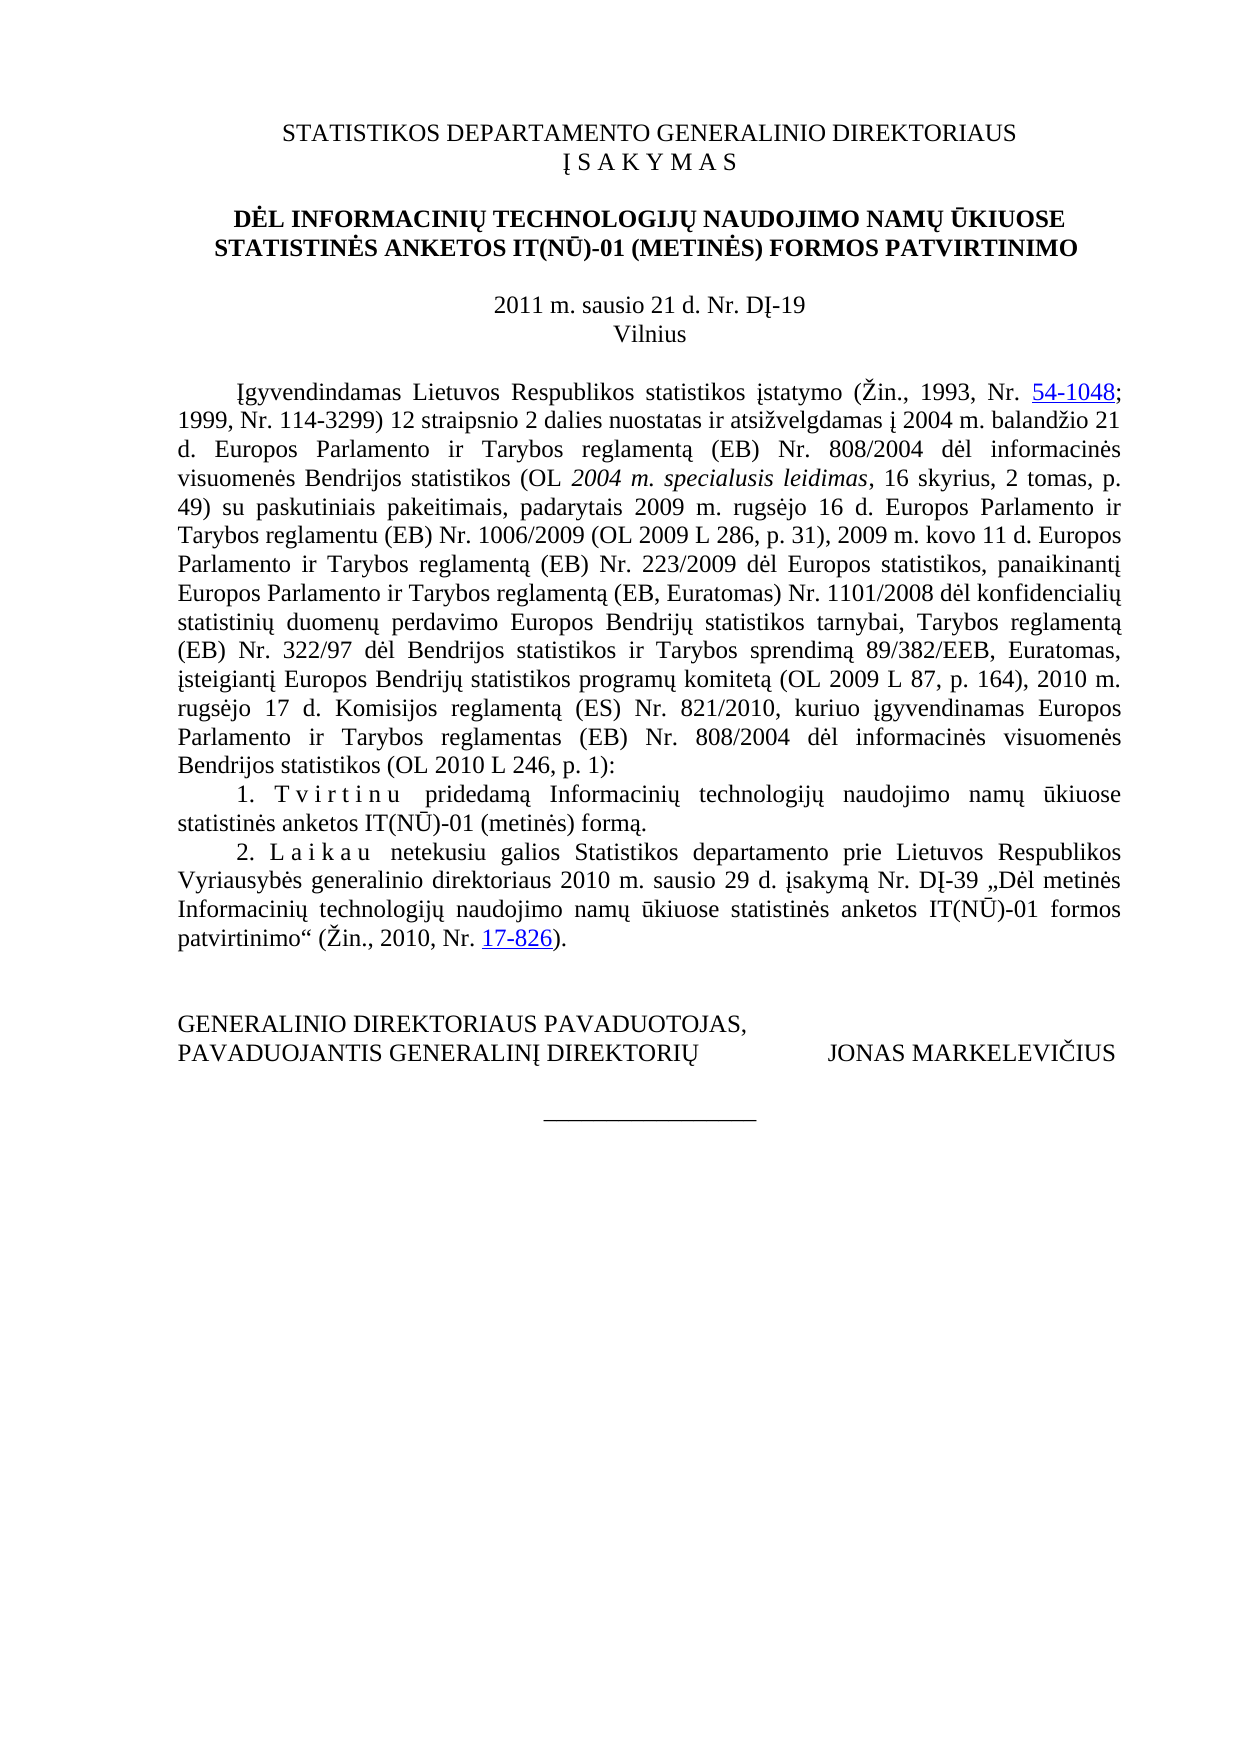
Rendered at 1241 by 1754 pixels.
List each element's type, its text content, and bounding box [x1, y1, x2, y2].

text Generalinio direktoriaus pavaduotojas, [177, 1009, 1122, 1038]
text ĮSAKYMAS [177, 147, 1122, 176]
text DĖL INFORMACINIŲ TECHNOLOGIJŲ NAUDOJIMO NAMŲ ŪKIUOSE STATISTINĖS ANKETOS IT(NŪ)-01 (METINĖS) FORMOS PATVIRTINIMO [177, 204, 1122, 262]
text Vilnius [177, 319, 1122, 348]
text 2. Laikau netekusiu galios Statistikos departamento prie Lietuvos Respublikos Vyriausybės generalinio direktoriaus 2010 m. sausio 29 d. įsakymą Nr. DĮ-39 „Dėl metinės Informacinių technologijų naudojimo namų ūkiuose statistinės anketos IT(NŪ)-01 formos patvirtinimo“ (Žin., 2010, Nr. 17-826). [177, 837, 1122, 952]
text pavaduojantis generalinį direktorių Jonas Markelevičius [177, 1038, 1122, 1067]
text STATISTIKOS DEPARTAMENTO GENERALINIO DIREKTORIAUS [177, 118, 1122, 147]
text 1. Tvirtinu pridedamą Informacinių technologijų naudojimo namų ūkiuose statistinės anketos IT(NŪ)-01 (metinės) formą. [177, 779, 1122, 837]
text 2011 m. sausio 21 d. Nr. DĮ-19 [177, 291, 1122, 319]
text _________________ [177, 1096, 1122, 1124]
text Įgyvendindamas Lietuvos Respublikos statistikos įstatymo (Žin., 1993, Nr. 54-1048; 1999, Nr. 114-3299) 12 straipsnio 2 dalies nuostatas ir atsižvelgdamas į 2004 m. balandžio 21 d. Europos Parlamento ir Tarybos reglamentą (EB) Nr. 808/2004 dėl informacinės visuomenės Bendrijos statistikos (OL 2004 m. specialusis leidimas, 16 skyrius, 2 tomas, p. 49) su paskutiniais pakeitimais, padarytais 2009 m. rugsėjo 16 d. Europos Parlamento ir Tarybos reglamentu (EB) Nr. 1006/2009 (OL 2009 L 286, p. 31), 2009 m. kovo 11 d. Europos Parlamento ir Tarybos reglamentą (EB) Nr. 223/2009 dėl Europos statistikos, panaikinantį Europos Parlamento ir Tarybos reglamentą (EB, Euratomas) Nr. 1101/2008 dėl konfidencialių statistinių duomenų perdavimo Europos Bendrijų statistikos tarnybai, Tarybos reglamentą (EB) Nr. 322/97 dėl Bendrijos statistikos ir Tarybos sprendimą 89/382/EEB, Euratomas, įsteigiantį Europos Bendrijų statistikos programų komitetą (OL 2009 L 87, p. 164), 2010 m. rugsėjo 17 d. Komisijos reglamentą (ES) Nr. 821/2010, kuriuo įgyvendinamas Europos Parlamento ir Tarybos reglamentas (EB) Nr. 808/2004 dėl informacinės visuomenės Bendrijos statistikos (OL 2010 L 246, p. 1): [177, 377, 1122, 779]
